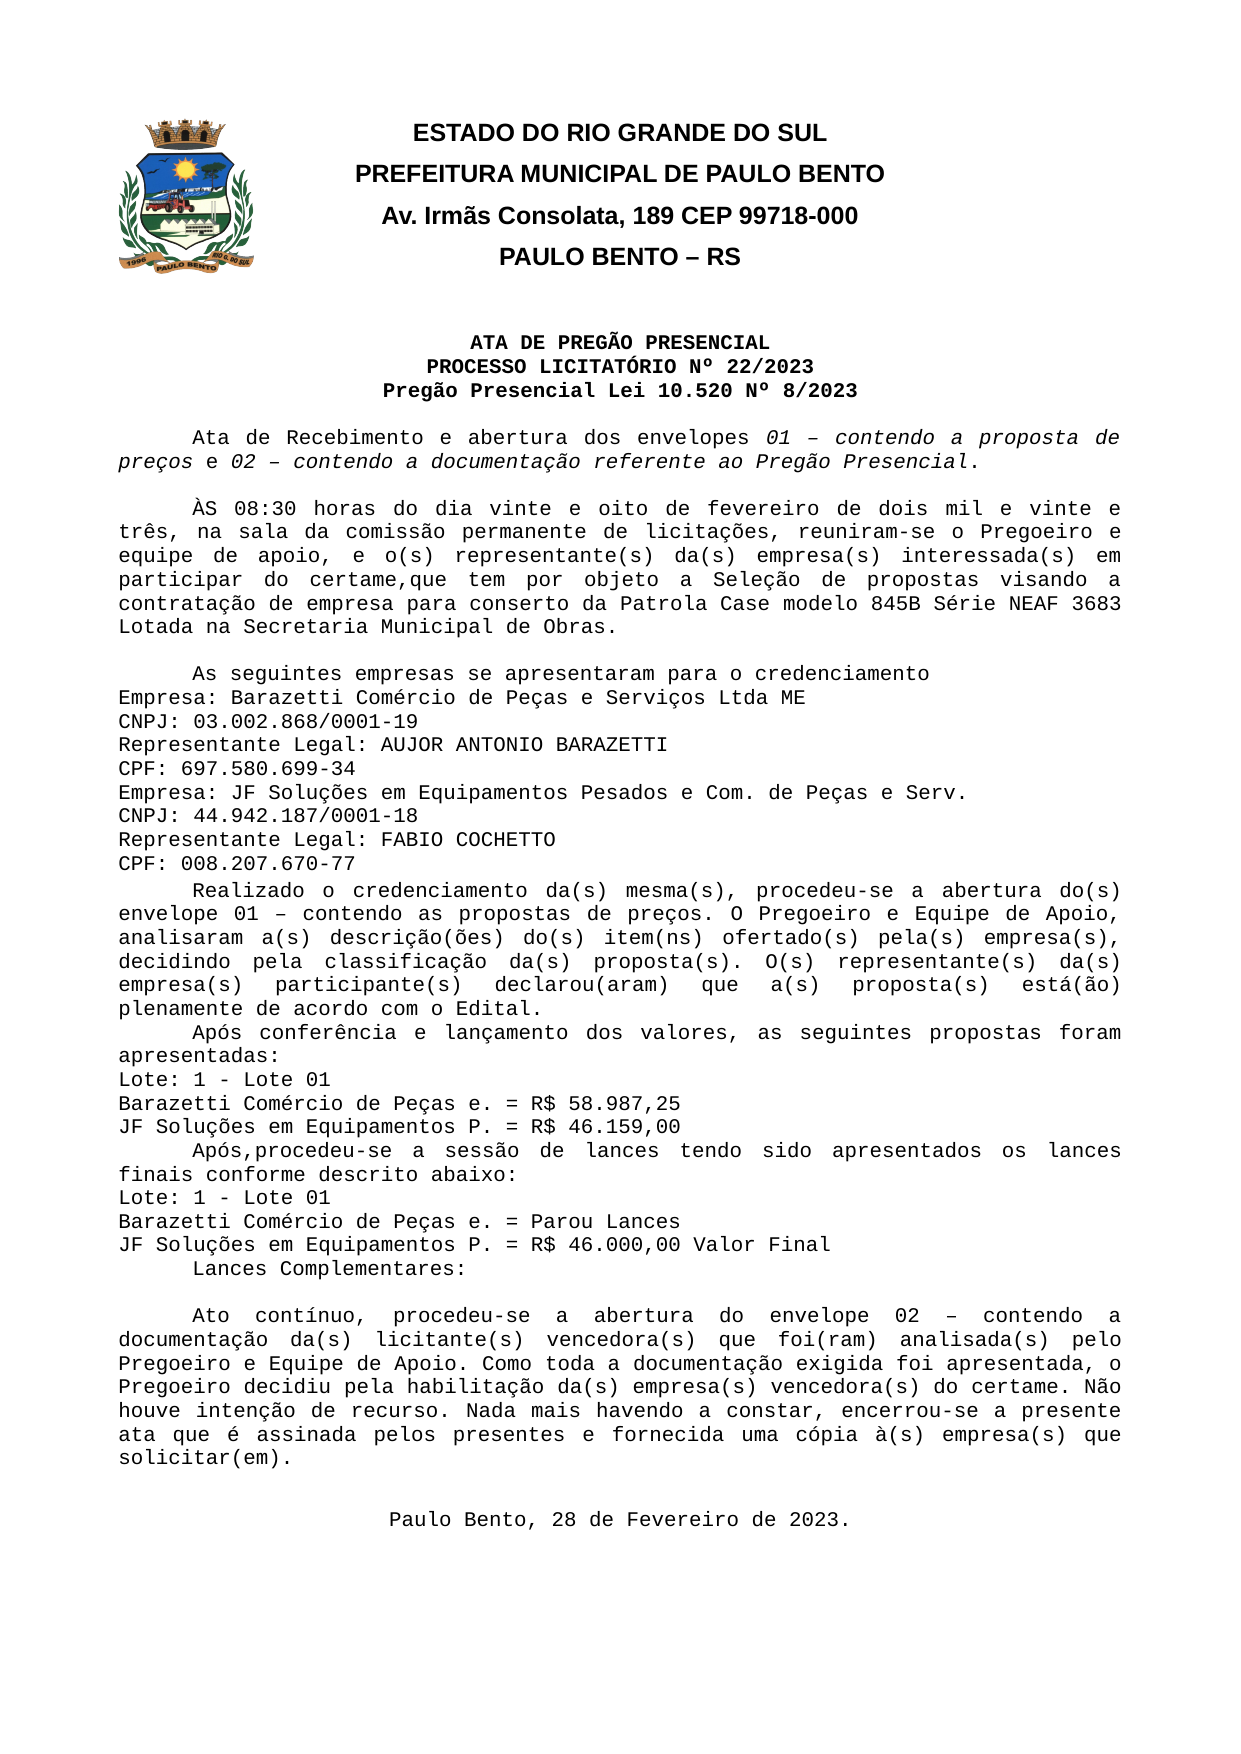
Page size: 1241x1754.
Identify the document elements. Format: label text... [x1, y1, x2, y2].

text Empresa: Barazetti Comércio de Peças e Serviços Ltda ME CNPJ: 03.002.868/0001-19 Representante Legal: AUJOR ANTONIO BARAZETTI CPF: 697.580.699-34 Empresa: JF Soluções em Equipamentos Pesados e Com. de Peças e Serv. CNPJ: 44.942.187/0001-18 Representante Legal: FABIO COCHETTO CPF: 008.207.670-77 [118, 687, 1122, 876]
text Após conferência e lançamento dos valores, as seguintes propostas foram apresentadas: [118, 1022, 1122, 1069]
text Lote: 1 - Lote 01 Barazetti Comércio de Peças e. = R$ 58.987,25 JF Soluções em Equipamentos P. = R$ 46.159,00 [118, 1069, 1122, 1140]
text Após,procedeu-se a sessão de lances tendo sido apresentados os lances finais conforme descrito abaixo: [118, 1140, 1122, 1187]
text Ata de Recebimento e abertura dos envelopes 01 – contendo a proposta de preços e 02 – contendo a documentação referente ao Pregão Presencial. [118, 427, 1122, 474]
text Pregão Presencial Lei 10.520 Nº 8/2023 [118, 380, 1122, 403]
picture [118, 118, 254, 274]
text ATA DE PREGÃO PRESENCIAL [118, 332, 1122, 356]
text PROCESSO LICITATÓRIO Nº 22/2023 [118, 356, 1122, 380]
text As seguintes empresas se apresentaram para o credenciamento [118, 663, 1122, 687]
text Paulo Bento, 28 de Fevereiro de 2023. [118, 1509, 1122, 1532]
text ÀS 08:30 horas do dia vinte e oito de fevereiro de dois mil e vinte e três, na sala da comissão permanente de licitações, reuniram-se o Pregoeiro e equipe de apoio, e o(s) representante(s) da(s) empresa(s) interessada(s) em participar do certame,que tem por objeto a Seleção de propostas visando a contratação de empresa para conserto da Patrola Case modelo 845B Série NEAF 3683 Lotada na Secretaria Municipal de Obras. [118, 498, 1122, 640]
text Lote: 1 - Lote 01 Barazetti Comércio de Peças e. = Parou Lances JF Soluções em Equipamentos P. = R$ 46.000,00 Valor Final [118, 1187, 1122, 1258]
text Lances Complementares: [118, 1258, 1122, 1282]
text Realizado o credenciamento da(s) mesma(s), procedeu-se a abertura do(s) envelope 01 – contendo as propostas de preços. O Pregoeiro e Equipe de Apoio, analisaram a(s) descrição(ões) do(s) item(ns) ofertado(s) pela(s) empresa(s), decidindo pela classificação da(s) proposta(s). O(s) representante(s) da(s) empresa(s) participante(s) declarou(aram) que a(s) proposta(s) está(ão) plenamente de acordo com o Edital. [118, 880, 1122, 1022]
text Ato contínuo, procedeu-se a abertura do envelope 02 – contendo a documentação da(s) licitante(s) vencedora(s) que foi(ram) analisada(s) pelo Pregoeiro e Equipe de Apoio. Como toda a documentação exigida foi apresentada, o Pregoeiro decidiu pela habilitação da(s) empresa(s) vencedora(s) do certame. Não houve intenção de recurso. Nada mais havendo a constar, encerrou-se a presente ata que é assinada pelos presentes e fornecida uma cópia à(s) empresa(s) que solicitar(em). [118, 1305, 1122, 1471]
